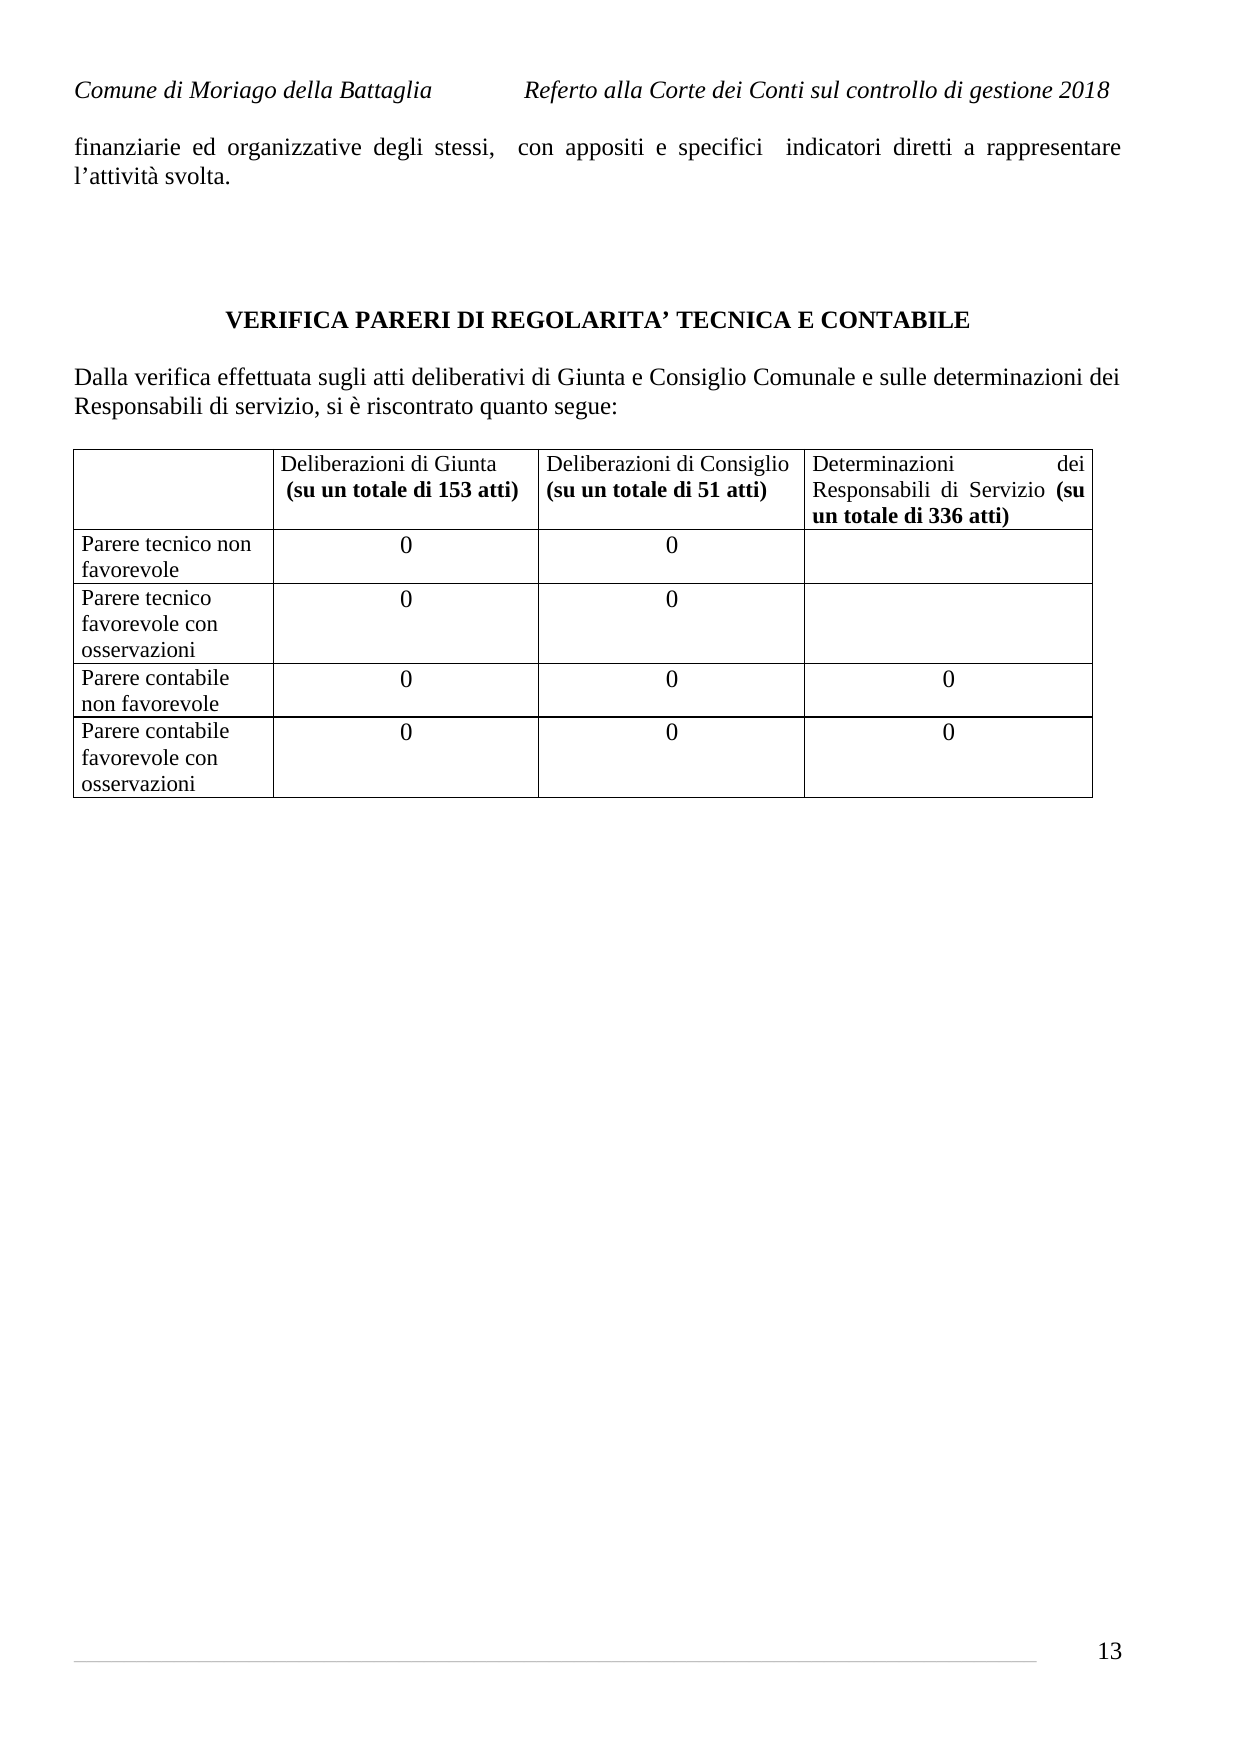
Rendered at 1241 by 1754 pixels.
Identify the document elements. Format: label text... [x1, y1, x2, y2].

table_cell 0 [274, 530, 538, 583]
table_header Deliberazioni di Giunta (su un totale di 153 atti) [274, 450, 538, 529]
table_cell 0 [539, 664, 804, 716]
table_cell 0 [274, 584, 538, 663]
table_cell 0 [274, 718, 538, 797]
table_cell 0 [274, 664, 538, 716]
table_cell 0 [539, 584, 804, 663]
table_cell 0 [539, 718, 804, 797]
text VERIFICA PARERI DI REGOLARITA’ TECNICA E CONTABILE [74, 305, 1122, 334]
text Dalla verifica effettuata sugli atti deliberativi di Giunta e Consiglio Comunale e sulle determinazioni dei Responsabili di servizio, si è riscontrato quanto segue: [74, 362, 1122, 420]
table_cell 0 [805, 718, 1092, 797]
table_header Determinazioni dei Responsabili di Servizio (su un totale di 336 atti) [805, 450, 1092, 529]
table_cell 0 [805, 664, 1092, 716]
table_cell Parere contabile non favorevole [74, 664, 273, 716]
table_cell Parere contabile favorevole con osservazioni [74, 718, 273, 797]
table_cell Parere tecnico favorevole con osservazioni [74, 584, 273, 663]
table_cell 0 [539, 530, 804, 583]
table_header [74, 450, 273, 529]
table_header Deliberazioni di Consiglio (su un totale di 51 atti) [539, 450, 804, 529]
table_cell [805, 530, 1092, 583]
table_cell [805, 584, 1092, 663]
text finanziarie ed organizzative degli stessi, con appositi e specifici indicatori diretti a rappresentare l’attività svolta. [74, 132, 1122, 190]
table_cell Parere tecnico non favorevole [74, 530, 273, 583]
